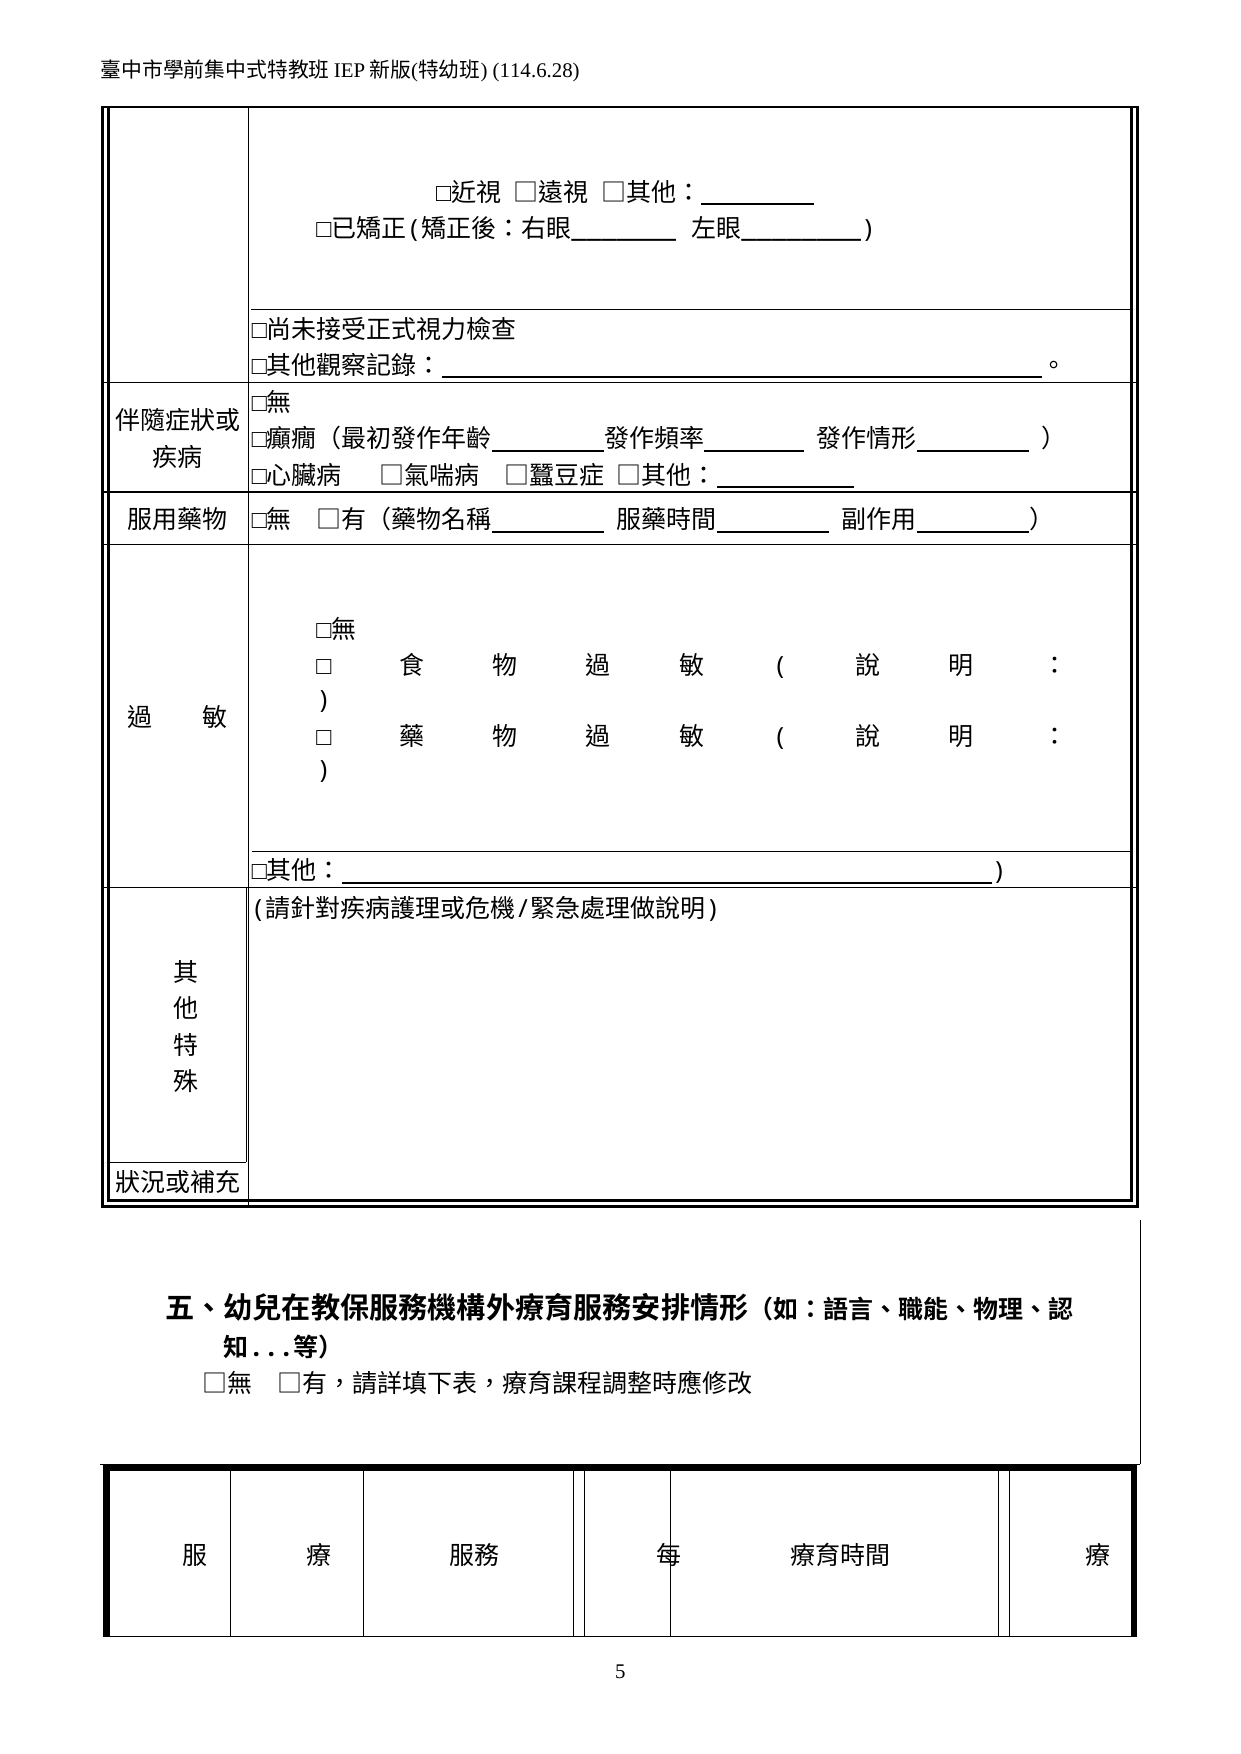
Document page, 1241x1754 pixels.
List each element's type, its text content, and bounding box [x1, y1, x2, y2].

table_header [574, 1471, 584, 1636]
table_cell (請針對疾病護理或危機/緊急處理做說明) [249, 888, 1130, 1198]
text 五、幼兒在教保服務機構外療育服務安排情形（如：語言、職能、物理、認知...等） [100, 1220, 1140, 1363]
text □無 □有，請詳填下表，療育課程調整時應修改 [100, 1363, 1140, 1464]
table_cell 其他特殊 狀況或補充 [110, 888, 248, 1198]
table_header 服務 [364, 1471, 573, 1636]
table_cell 伴隨症狀或疾病 [110, 383, 248, 491]
table_cell □近視 □遠視 □其他： □已矯正(矯正後：右眼_______ 左眼________) □尚未接受正式視力檢查 □其他觀察記錄： 。 [249, 108, 1130, 382]
table_header 療育時間 [671, 1471, 998, 1636]
table_header 療育時間 [999, 1471, 1009, 1636]
table_cell 過 敏 [110, 545, 248, 887]
table_header 療 [231, 1471, 363, 1636]
table_cell 服用藥物 [110, 493, 248, 544]
table_cell □無 □食物過敏(說明： ) □藥物過敏(說明： ) □其他： ) [249, 545, 1130, 887]
table_header 服 [110, 1471, 230, 1636]
table_cell □無 □有（藥物名稱 服藥時間 副作用 ） [249, 493, 1130, 544]
table_cell [110, 108, 248, 382]
table_cell □無 □癲癇（最初發作年齡 發作頻率 發作情形 ） □心臟病 □氣喘病 □蠶豆症 □其他： [249, 383, 1130, 491]
table_header 療 [1010, 1471, 1131, 1636]
table_header 每週次數 [585, 1471, 670, 1636]
